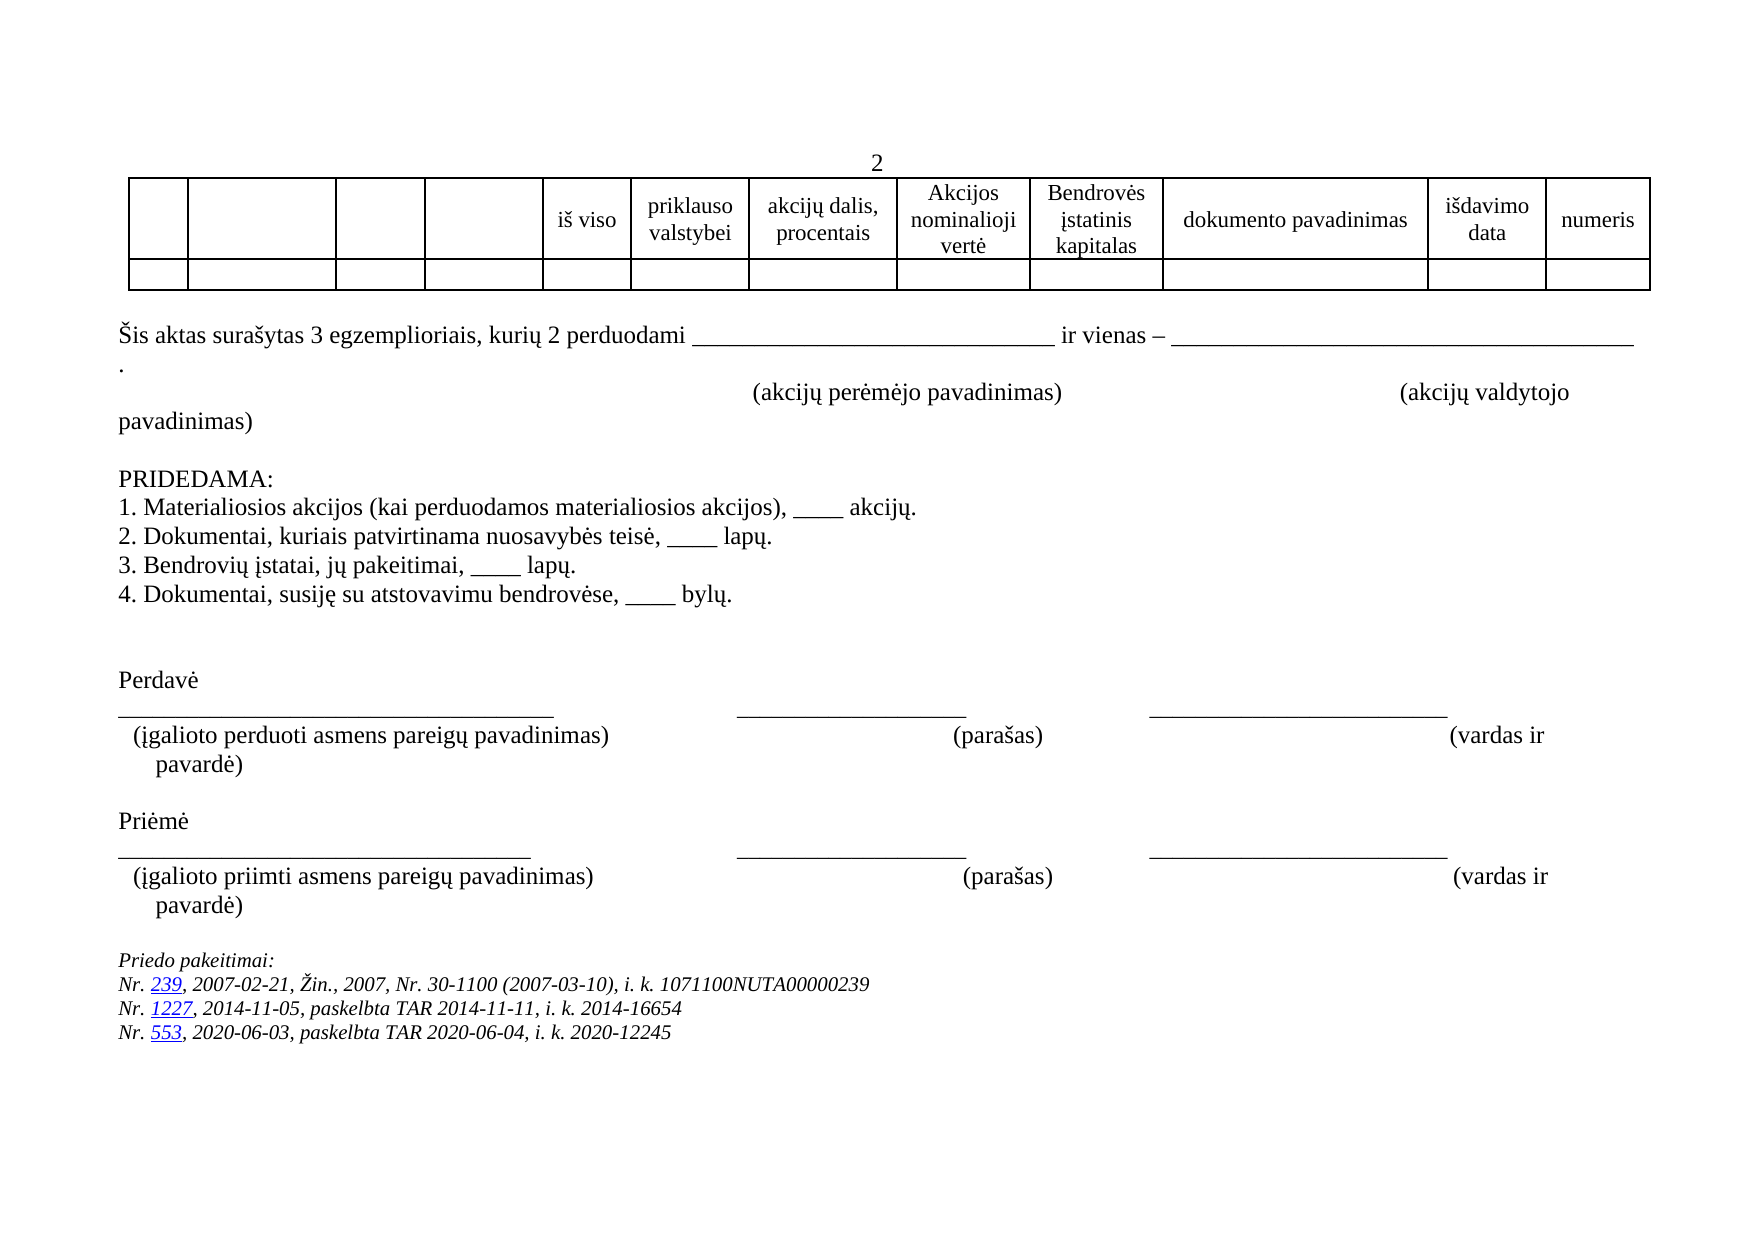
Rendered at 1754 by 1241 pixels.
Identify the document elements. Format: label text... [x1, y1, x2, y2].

text 1. Materialiosios akcijos (kai perduodamos materialiosios akcijos), ____ akcijų. [118, 492, 1636, 521]
text Nr. 1227, 2014-11-05, paskelbta TAR 2014-11-11, i. k. 2014-16654 [118, 996, 1636, 1020]
text (įgalioto priimti asmens pareigų pavadinimas) (parašas) (vardas ir pavardė) [133, 861, 1636, 919]
text Šis aktas surašytas 3 egzemplioriais, kurių 2 perduodami _____________________________ ir vienas – _____________________________________ . [118, 320, 1636, 377]
text ______________________________________ ____________________ __________________________ [118, 694, 1636, 720]
table_cell [1429, 260, 1545, 289]
table_header akcijų dalis, procentais [750, 179, 896, 258]
text Nr. 553, 2020-06-03, paskelbta TAR 2020-06-04, i. k. 2020-12245 [118, 1020, 1636, 1044]
text 2. Dokumentai, kuriais patvirtinama nuosavybės teisė, ____ lapų. [118, 521, 1636, 550]
text Priedo pakeitimai: [118, 948, 1636, 972]
table_cell iš viso [544, 179, 630, 258]
table_cell dokumento pavadinimas [1164, 179, 1427, 258]
table_cell [632, 260, 748, 289]
table_cell [898, 260, 1029, 289]
text Perdavė [118, 665, 1636, 694]
table_cell [750, 260, 896, 289]
table_cell [1547, 260, 1649, 289]
table_header [426, 179, 542, 258]
table_cell [337, 260, 424, 289]
table_cell [1164, 260, 1427, 289]
text Nr. 239, 2007-02-21, Žin., 2007, Nr. 30-1100 (2007-03-10), i. k. 1071100NUTA00000239 [118, 972, 1636, 996]
text Priėmė [118, 806, 1636, 835]
table_header [337, 179, 424, 258]
table_cell [544, 260, 630, 289]
text ____________________________________ ____________________ __________________________ [118, 835, 1636, 861]
table_cell priklauso valstybei [632, 179, 748, 258]
text 4. Dokumentai, susiję su atstovavimu bendrovėse, ____ bylų. [118, 579, 1636, 607]
table_header [130, 179, 187, 258]
table_cell [426, 260, 542, 289]
table_header Bendrovės įstatinis kapitalas [1031, 179, 1162, 258]
table_cell išdavimo data [1429, 179, 1545, 258]
text 3. Bendrovių įstatai, jų pakeitimai, ____ lapų. [118, 550, 1636, 579]
table_header Akcijos nominalioji vertė [898, 179, 1029, 258]
table_cell numeris [1547, 179, 1649, 258]
text (įgalioto perduoti asmens pareigų pavadinimas) (parašas) (vardas ir pavardė) [133, 720, 1636, 778]
text (akcijų perėmėjo pavadinimas) (akcijų valdytojo pavadinimas) [118, 377, 1636, 435]
table_cell [189, 260, 335, 289]
text PRIDEDAMA: [118, 464, 1636, 492]
table_header [189, 179, 335, 258]
table_cell [130, 260, 187, 289]
table_cell [1031, 260, 1162, 289]
